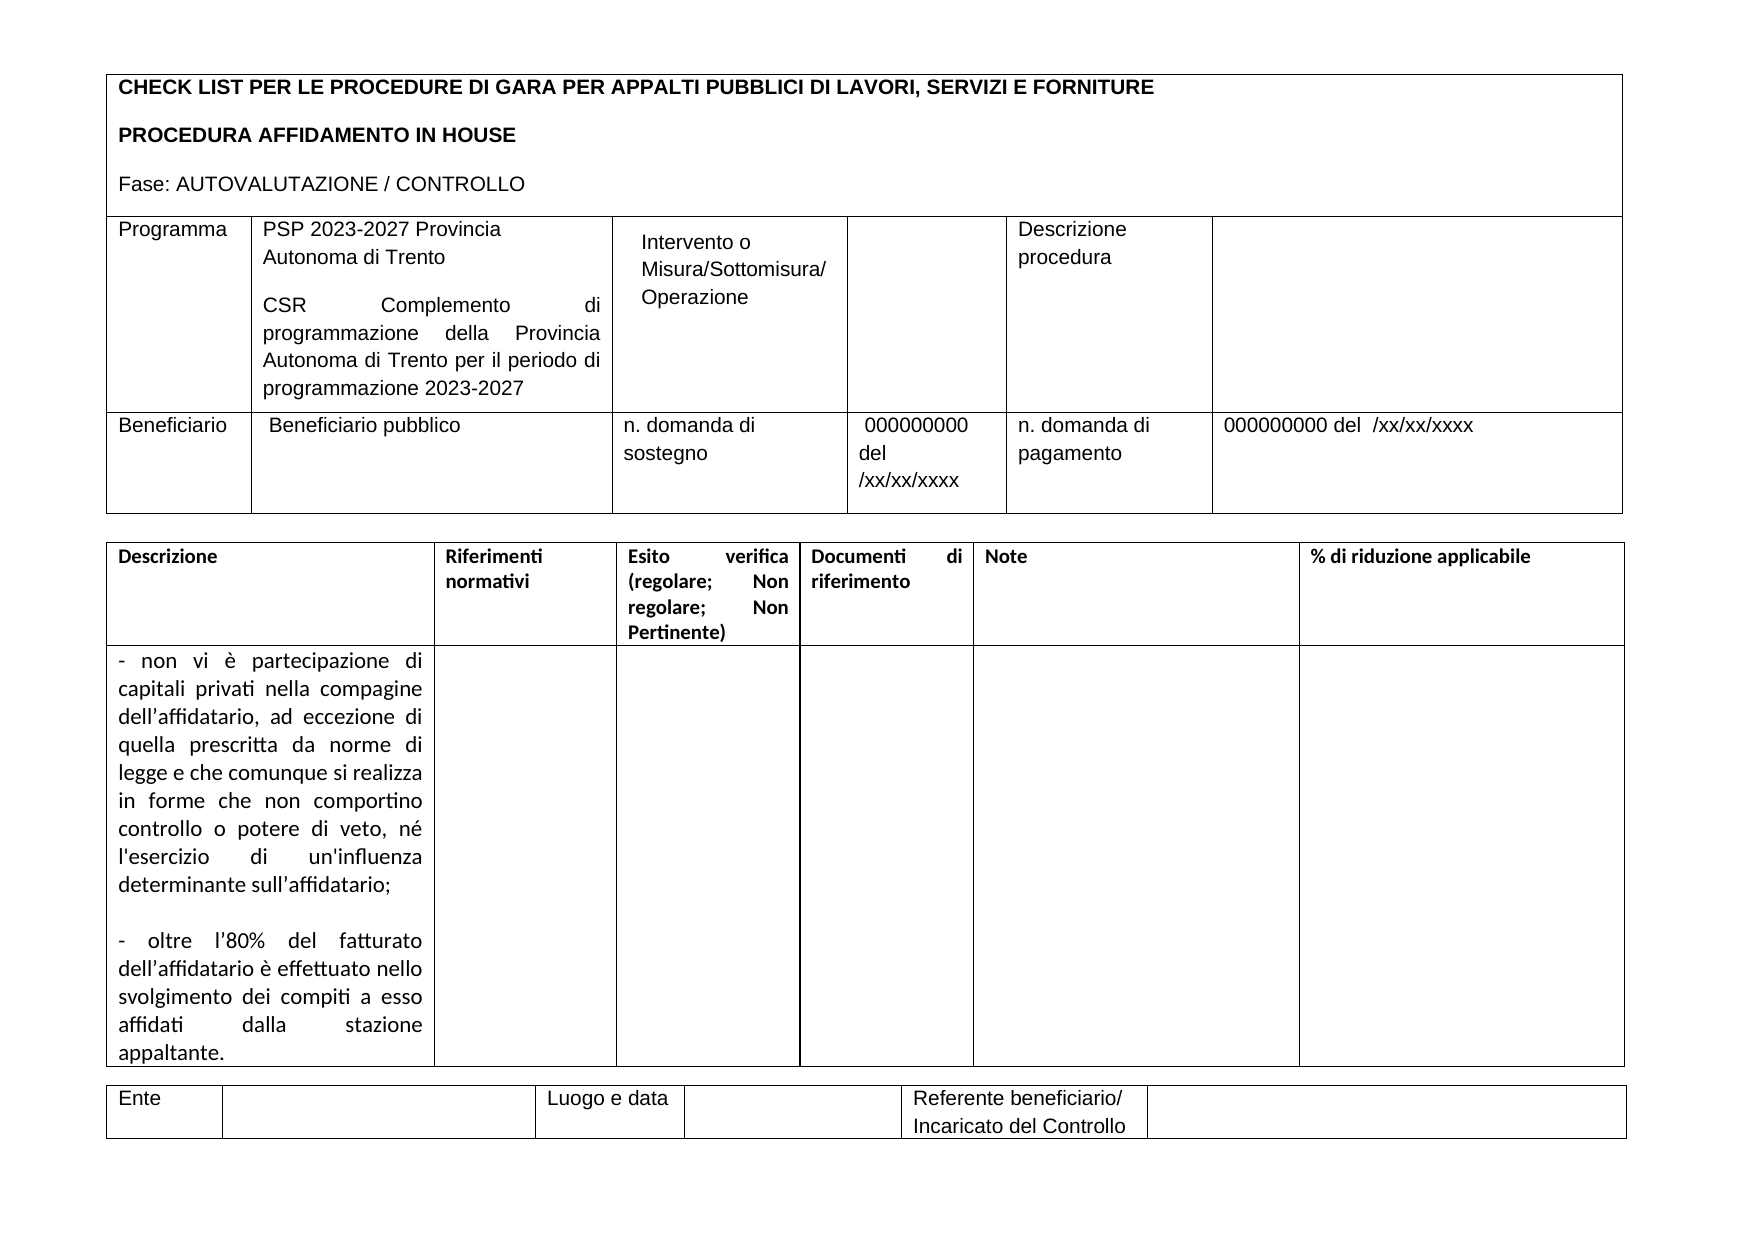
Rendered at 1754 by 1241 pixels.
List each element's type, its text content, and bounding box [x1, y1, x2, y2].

table_header Documenti di riferimento [801, 543, 973, 645]
table_header Descrizione [107, 543, 434, 645]
table_cell [801, 646, 973, 1066]
table_cell [435, 646, 616, 1066]
table_header Riferimenti normativi [435, 543, 616, 645]
table_cell [617, 646, 799, 1066]
table_cell [1300, 646, 1624, 1066]
table_header % di riduzione applicabile [1300, 543, 1624, 645]
table_header Note [974, 543, 1299, 645]
table_header Esito verifica (regolare; Non regolare; Non Pertinente) [617, 543, 799, 645]
table_cell [974, 646, 1299, 1066]
table_cell - non vi è partecipazione di capitali privati nella compagine dell’affidatario, ad eccezione di quella prescritta da norme di legge e che comunque si realizza in forme che non comportino controllo o potere di veto, né l'esercizio di un'influenza determinante sull’affidatario; - oltre l’80% del fatturato dell’affidatario è effettuato nello svolgimento dei compiti a esso affidati dalla stazione appaltante. [107, 646, 434, 1066]
